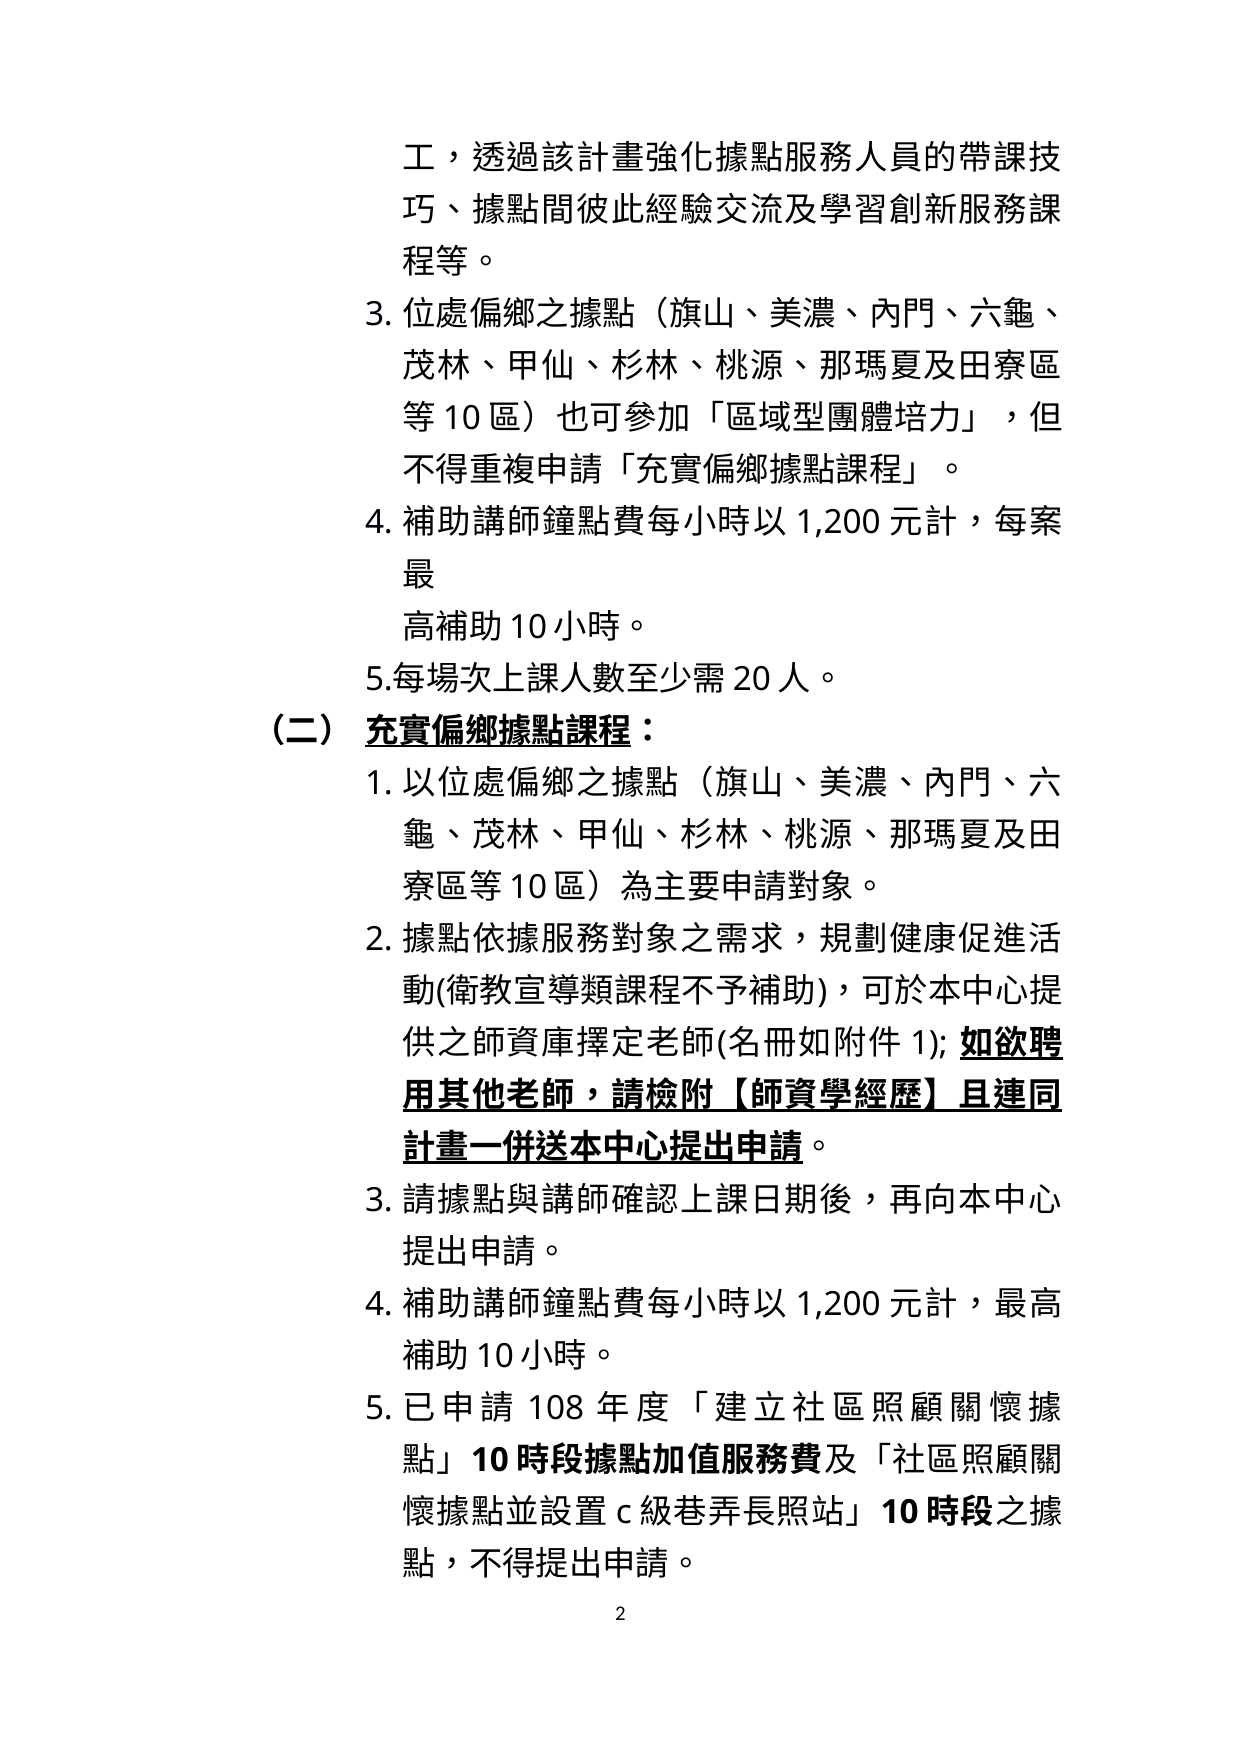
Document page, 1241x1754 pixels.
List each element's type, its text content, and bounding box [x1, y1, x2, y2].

list 已申請108年度「建立社區照顧關懷據點」10時段據點加值服務費及「社區照顧關懷據點並設置c級巷弄長照站」10時段之據點，不得提出申請。 [365, 1378, 1063, 1586]
list 充實偏鄉據點課程： [252, 701, 1063, 753]
list 位處偏鄉之據點（旗山、美濃、內門、六龜、 [365, 284, 1063, 336]
list 請據點與講師確認上課日期後，再向本中心提出申請。 [365, 1169, 1063, 1273]
list 5.每場次上課人數至少需20人。 [365, 648, 1063, 701]
list 高補助10小時。 [402, 596, 1063, 648]
list 茂林、甲仙、杉林、桃源、那瑪夏及田寮區等10區）也可參加「區域型團體培力」，但不得重複申請「充實偏鄉據點課程」。 [402, 336, 1063, 492]
list 工，透過該計畫強化據點服務人員的帶課技巧、據點間彼此經驗交流及學習創新服務課程等。 [402, 128, 1063, 284]
list 以位處偏鄉之據點（旗山、美濃、內門、六龜、茂林、甲仙、杉林、桃源、那瑪夏及田寮區等10區）為主要申請對象。 [365, 753, 1063, 909]
list 據點依據服務對象之需求，規劃健康促進活動(衛教宣導類課程不予補助)，可於本中心提供之師資庫擇定老師(名冊如附件1); 如欲聘用其他老師，請檢附【師資學經歷】且連同計畫一併送本中心提出申請。 [365, 909, 1063, 1169]
list 補助講師鐘點費每小時以1,200元計，最高補助10小時。 [365, 1273, 1063, 1378]
list 補助講師鐘點費每小時以1,200元計，每案最 [365, 492, 1063, 596]
